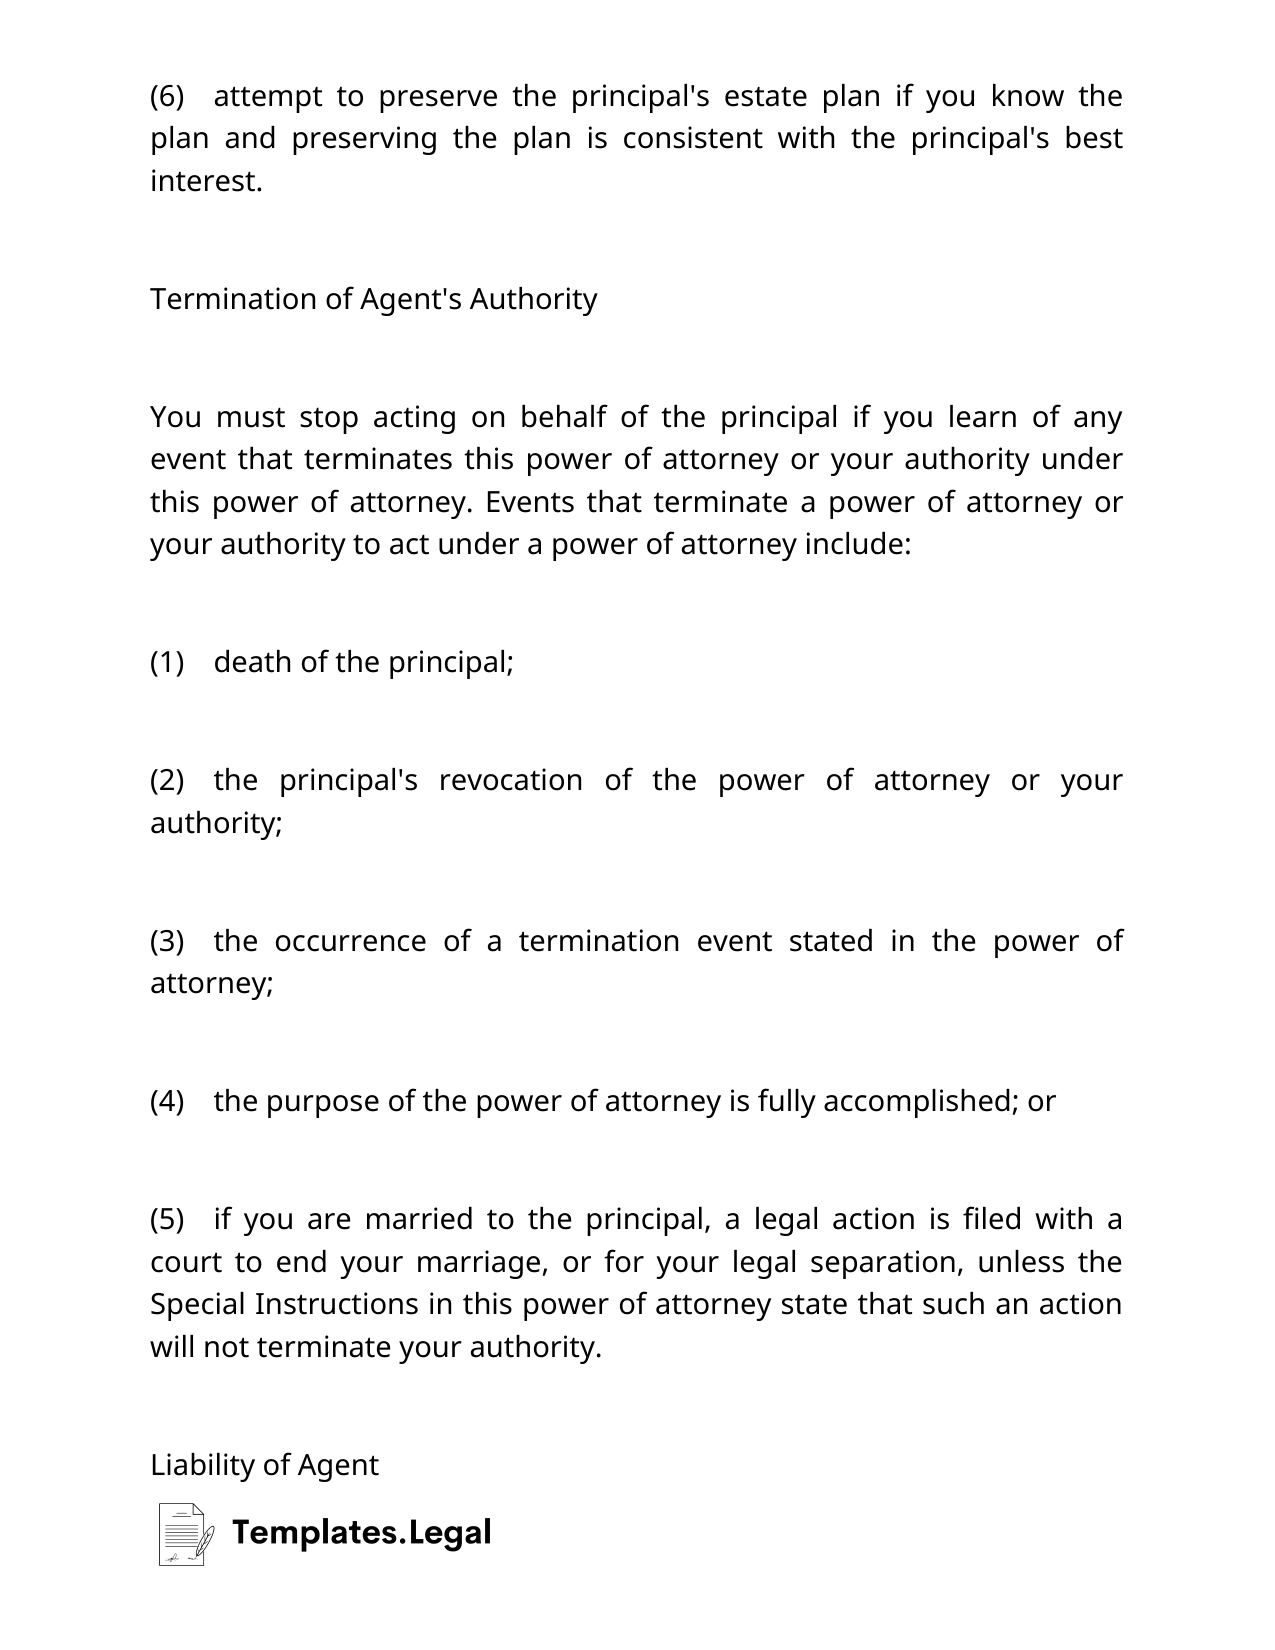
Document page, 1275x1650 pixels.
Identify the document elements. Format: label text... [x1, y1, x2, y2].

text You must stop acting on behalf of the principal if you learn of any event that terminates this power of attorney or your authority under this power of attorney. Events that terminate a power of attorney or your authority to act under a power of attorney include: [150, 396, 1125, 563]
text (4) the purpose of the power of attorney is fully accomplished; or [150, 1081, 1125, 1120]
text (5) if you are married to the principal, a legal action is filed with a court to end your marriage, or for your legal separation, unless the Special Instructions in this power of attorney state that such an action will not terminate your authority. [150, 1199, 1125, 1366]
text Termination of Agent's Authority [150, 278, 1125, 318]
text (6) attempt to preserve the principal's estate plan if you know the plan and preserving the plan is consistent with the principal's best interest. [150, 75, 1125, 199]
text Liability of Agent [150, 1444, 1125, 1484]
text (3) the occurrence of a termination event stated in the power of attorney; [150, 920, 1125, 1002]
text (2) the principal's revocation of the power of attorney or your authority; [150, 759, 1125, 842]
text (1) death of the principal; [150, 641, 1125, 681]
